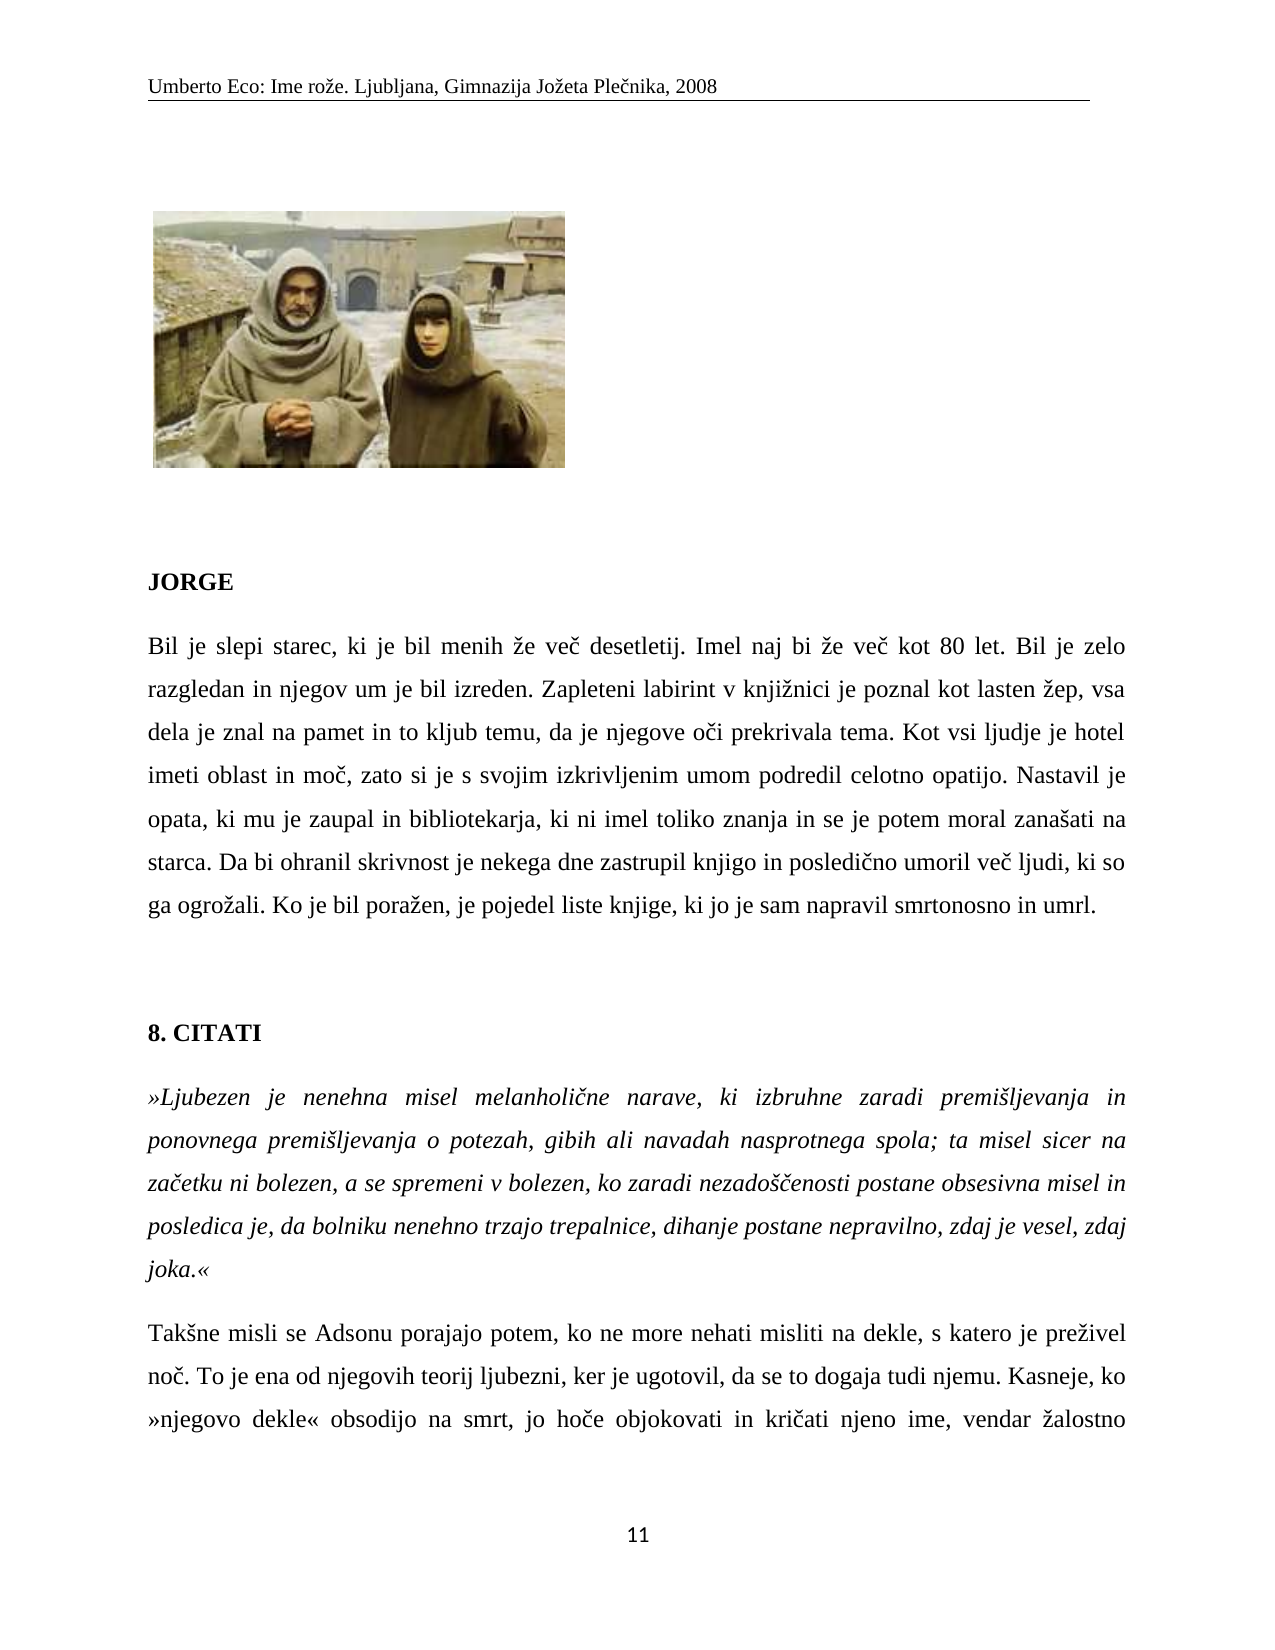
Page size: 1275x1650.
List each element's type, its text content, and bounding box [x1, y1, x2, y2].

picture [153, 211, 565, 468]
text Bil je slepi starec, ki je bil menih že več desetletij. Imel naj bi že več kot 80 let. Bil je zelo razgledan in njegov um je bil izreden. Zapleteni labirint v knjižnici je poznal kot lasten žep, vsa dela je znal na pamet in to kljub temu, da je njegove oči prekrivala tema. Kot vsi ljudje je hotel imeti oblast in moč, zato si je s svojim izkrivljenim umom podredil celotno opatijo. Nastavil je opata, ki mu je zaupal in bibliotekarja, ki ni imel toliko znanja in se je potem moral zanašati na starca. Da bi ohranil skrivnost je nekega dne zastrupil knjigo in posledično umoril več ljudi, ki so ga ogrožali. Ko je bil poražen, je pojedel liste knjige, ki jo je sam napravil smrtonosno in umrl. [148, 631, 1127, 919]
text JORGE [148, 567, 1127, 596]
text »Ljubezen je nenehna misel melanholične narave, ki izbruhne zaradi premišljevanja in ponovnega premišljevanja o potezah, gibih ali navadah nasprotnega spola; ta misel sicer na začetku ni bolezen, a se spremeni v bolezen, ko zaradi nezadoščenosti postane obsesivna misel in posledica je, da bolniku nenehno trzajo trepalnice, dihanje postane nepravilno, zdaj je vesel, zdaj joka.« [148, 1082, 1127, 1283]
text 8. CITATI [148, 1018, 1127, 1047]
text Takšne misli se Adsonu porajajo potem, ko ne more nehati misliti na dekle, s katero je preživel noč. To je ena od njegovih teorij ljubezni, ker je ugotovil, da se to dogaja tudi njemu. Kasneje, ko »njegovo dekle« obsodijo na smrt, jo hoče objokovati in kričati njeno ime, vendar žalostno [148, 1318, 1127, 1433]
